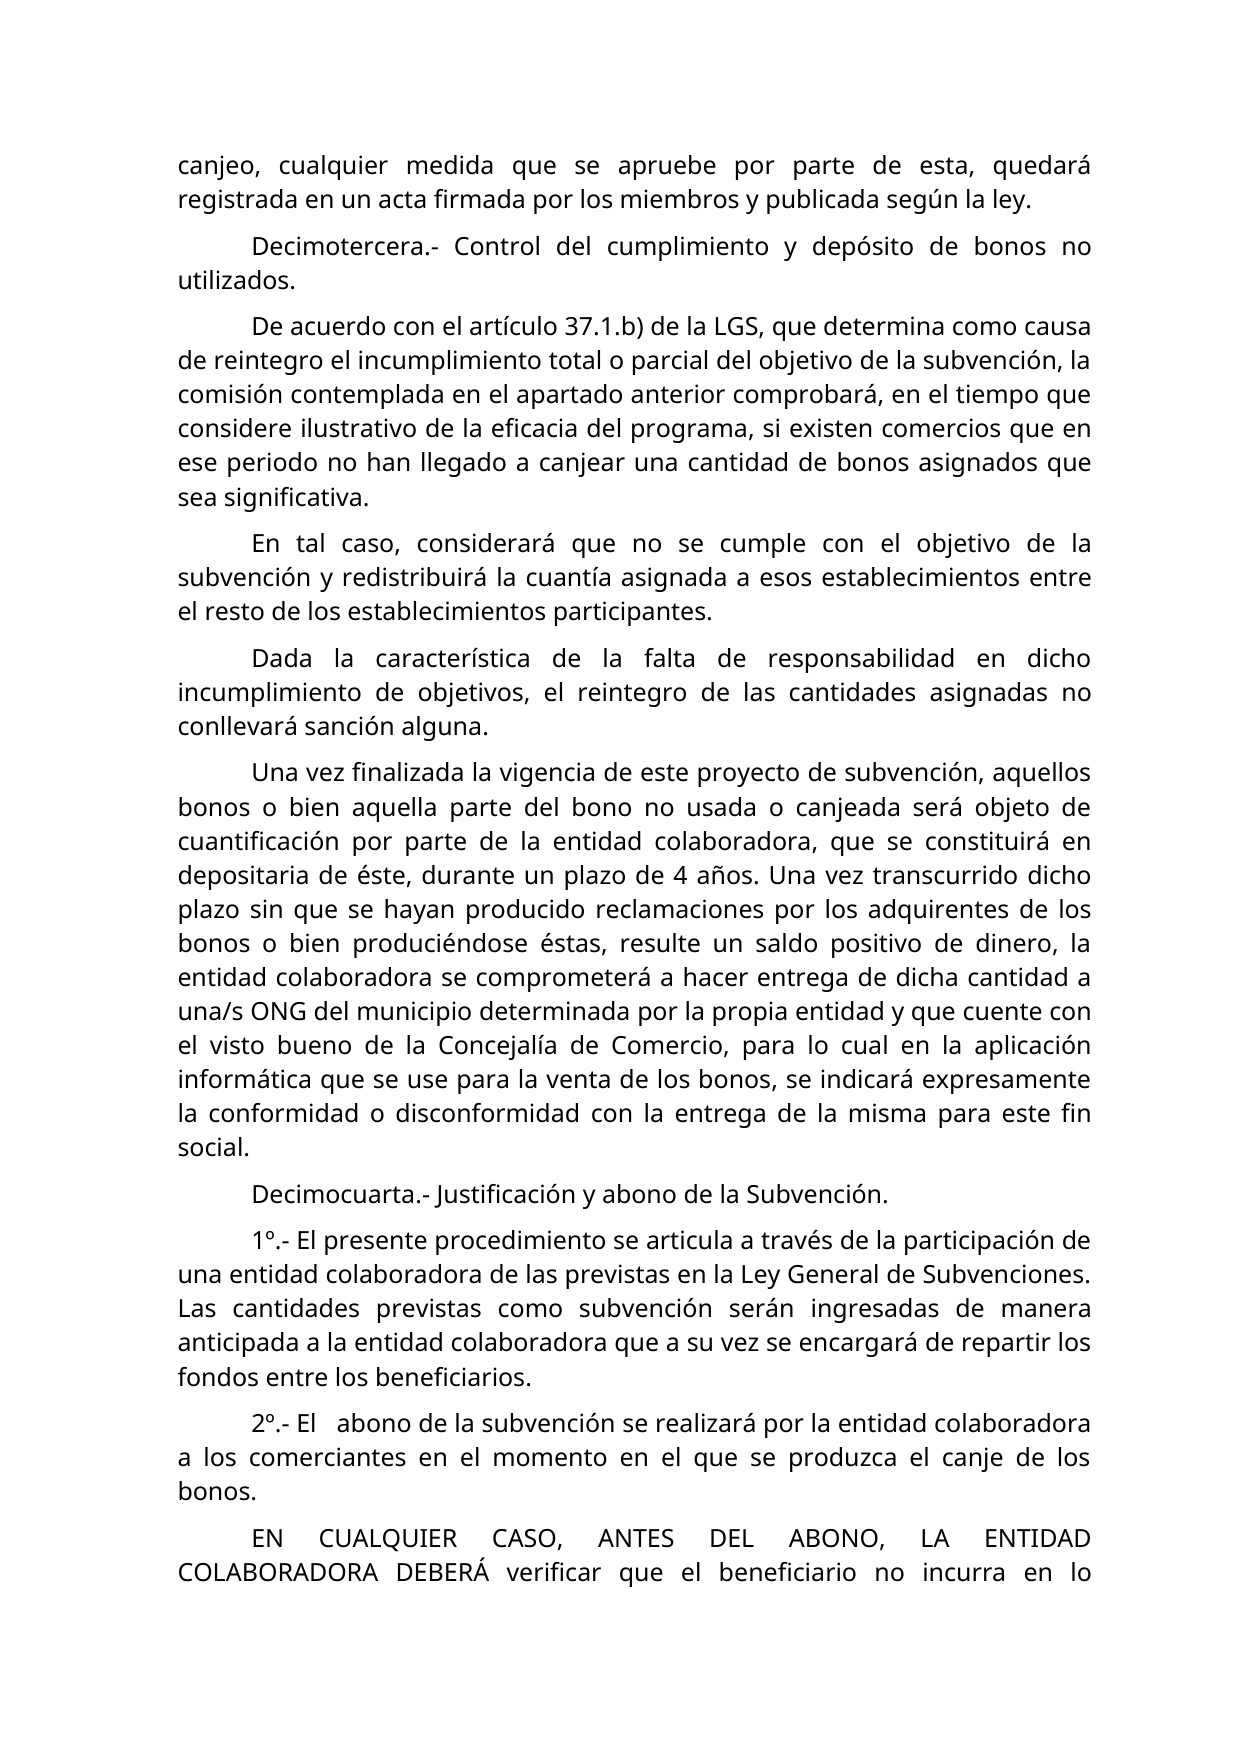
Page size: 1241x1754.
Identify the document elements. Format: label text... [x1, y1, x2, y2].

text Una vez finalizada la vigencia de este proyecto de subvención, aquellos bonos o bien aquella parte del bono no usada o canjeada será objeto de cuantificación por parte de la entidad colaboradora, que se constituirá en depositaria de éste, durante un plazo de 4 años. Una vez transcurrido dicho plazo sin que se hayan producido reclamaciones por los adquirentes de los bonos o bien produciéndose éstas, resulte un saldo positivo de dinero, la entidad colaboradora se comprometerá a hacer entrega de dicha cantidad a una/s ONG del municipio determinada por la propia entidad y que cuente con el visto bueno de la Concejalía de Comercio, para lo cual en la aplicación informática que se use para la venta de los bonos, se indicará expresamente la conformidad o disconformidad con la entrega de la misma para este fin social. [177, 755, 1093, 1164]
text Decimocuarta.- Justificación y abono de la Subvención. [177, 1176, 1093, 1210]
text 2º.- El abono de la subvención se realizará por la entidad colaboradora a los comerciantes en el momento en el que se produzca el canje de los bonos. [177, 1406, 1093, 1508]
text Dada la característica de la falta de responsabilidad en dicho incumplimiento de objetivos, el reintegro de las cantidades asignadas no conllevará sanción alguna. [177, 640, 1093, 743]
text 1º.- El presente procedimiento se articula a través de la participación de una entidad colaboradora de las previstas en la Ley General de Subvenciones. Las cantidades previstas como subvención serán ingresadas de manera anticipada a la entidad colaboradora que a su vez se encargará de repartir los fondos entre los beneficiarios. [177, 1223, 1093, 1393]
text EN CUALQUIER CASO, ANTES DEL ABONO, LA ENTIDAD COLABORADORA DEBERÁ verificar que el beneficiario no incurra en lo [177, 1520, 1093, 1588]
text canjeo, cualquier medida que se apruebe por parte de esta, quedará registrada en un acta firmada por los miembros y publicada según la ley. [177, 148, 1093, 216]
text Decimotercera.- Control del cumplimiento y depósito de bonos no utilizados. [177, 228, 1093, 296]
text De acuerdo con el artículo 37.1.b) de la LGS, que determina como causa de reintegro el incumplimiento total o parcial del objetivo de la subvención, la comisión contemplada en el apartado anterior comprobará, en el tiempo que considere ilustrativo de la eficacia del programa, si existen comercios que en ese periodo no han llegado a canjear una cantidad de bonos asignados que sea significativa. [177, 309, 1093, 513]
text En tal caso, considerará que no se cumple con el objetivo de la subvención y redistribuirá la cuantía asignada a esos establecimientos entre el resto de los establecimientos participantes. [177, 526, 1093, 628]
